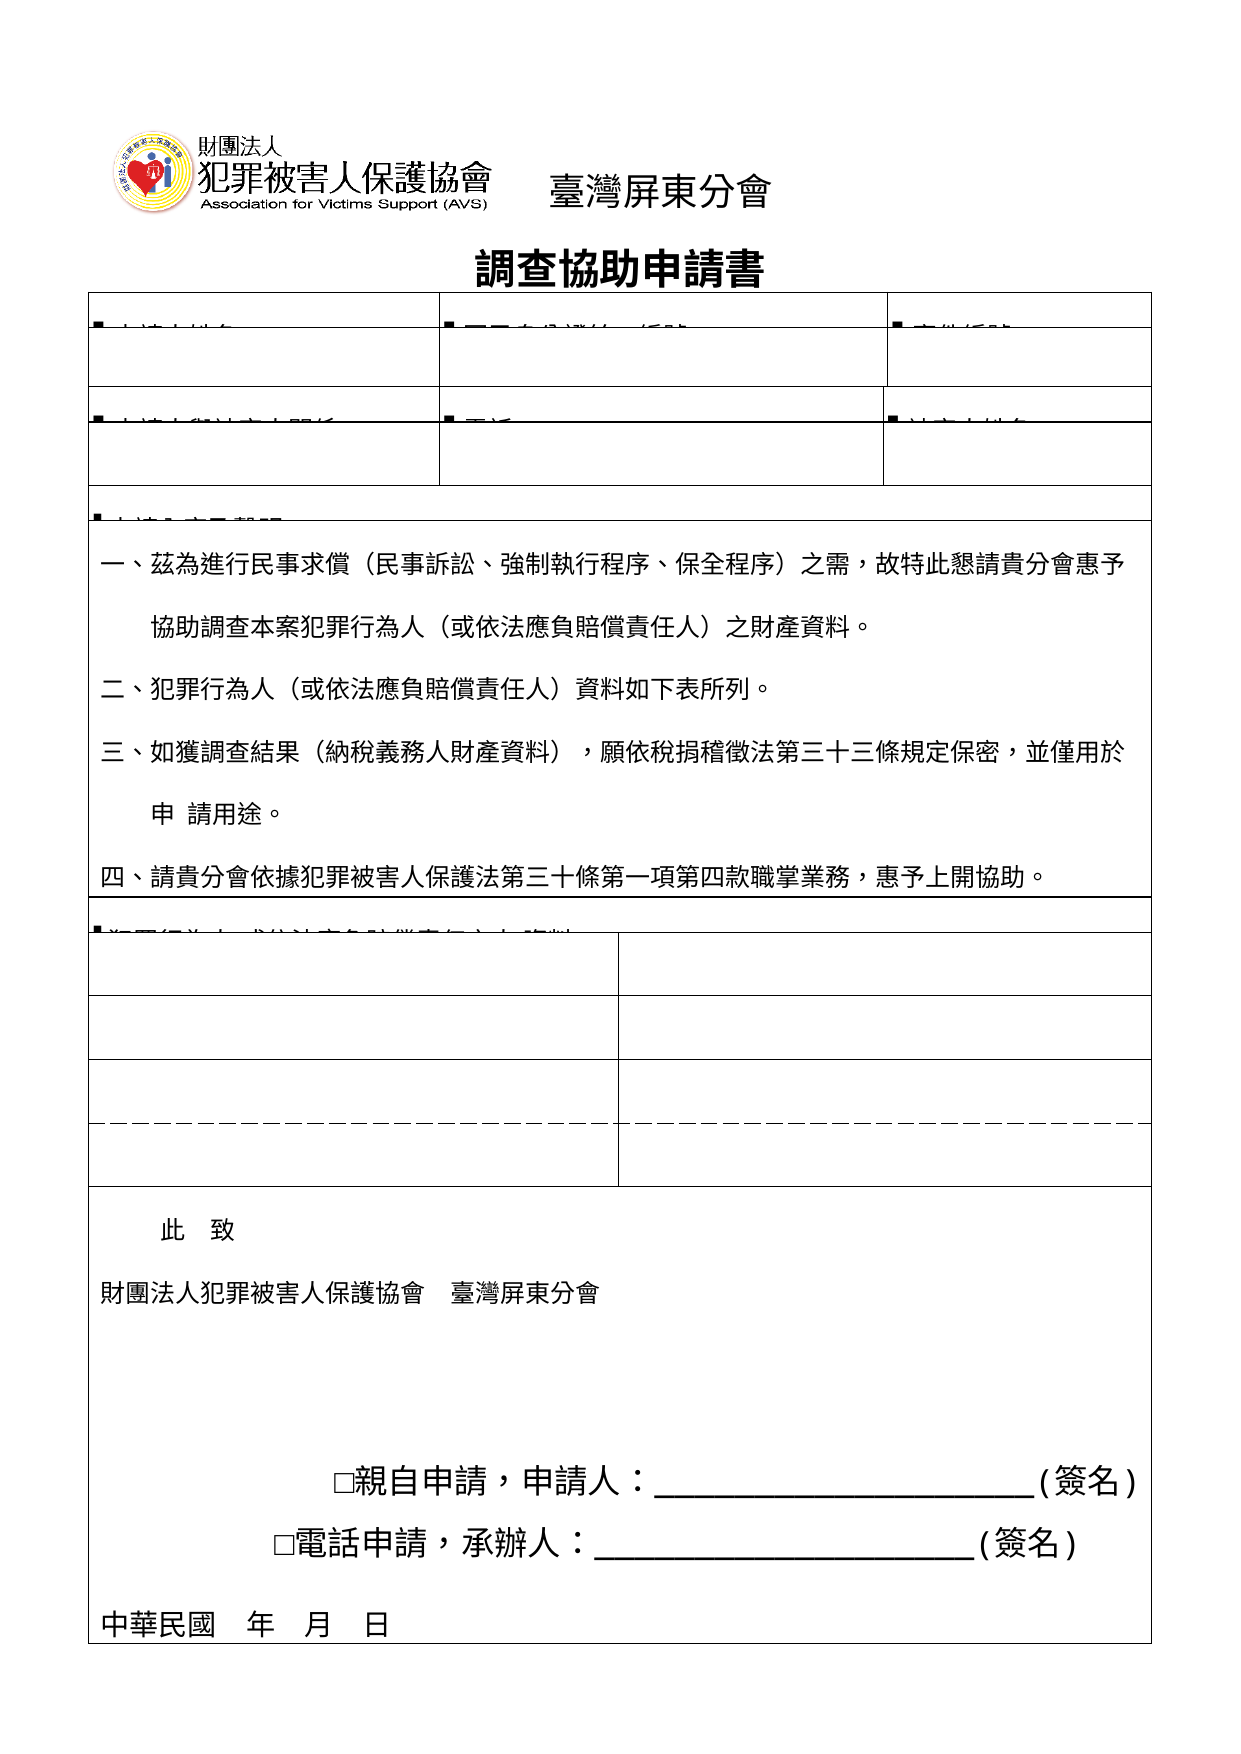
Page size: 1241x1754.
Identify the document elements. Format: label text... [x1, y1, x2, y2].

table_cell [888, 328, 1151, 386]
table_cell ▌被害人姓名 [884, 387, 1151, 421]
table_cell [89, 996, 618, 1059]
table_cell [619, 1123, 1151, 1186]
table_cell ▌犯罪行為人(或依法應負賠償責任之人)資料 姓名（國民身分證統一編號）／營利事業名稱（營利事業統一編號） [89, 898, 1151, 932]
table_header 臺灣屏東分會 [527, 96, 794, 221]
table_cell ▌申請內容及聲明 [89, 486, 1151, 520]
table_cell [884, 423, 1151, 485]
table_cell [619, 933, 1151, 995]
table_cell ▌案件編號 [888, 293, 1151, 327]
table_cell [89, 423, 439, 485]
table_cell 一、茲為進行民事求償（民事訴訟、強制執行程序、保全程序）之需，故特此懇請貴分會惠予協助調查本案犯罪行為人（或依法應負賠償責任人）之財產資料。 二、犯罪行為人（或依法應負賠償責任人）資料如下表所列。 三、如獲調查結果（納稅義務人財產資料），願依稅捐稽徵法第三十三條規定保密，並僅用於申 請用途。 四、請貴分會依據犯罪被害人保護法第三十條第一項第四款職掌業務，惠予上開協助。 [89, 521, 1151, 896]
table_cell ▌國民身分證統一編號 (居留證號/護照號碼) [440, 293, 887, 327]
table_header [89, 96, 527, 221]
table_cell ▌申請人姓名 [89, 293, 439, 327]
table_cell [440, 423, 883, 485]
table_cell [89, 328, 439, 386]
table_cell 此 致 財團法人犯罪被害人保護協會 臺灣屏東分會 □親自申請，申請人：___________________(簽名) □電話申請，承辦人：___________________(簽名) 中華民國 年 月 日 [89, 1187, 1151, 1643]
table_cell [89, 933, 618, 995]
table_header [883, 96, 1152, 221]
table_cell [89, 1123, 618, 1186]
table_cell [89, 1060, 618, 1122]
table_cell ▌電話 [440, 387, 883, 421]
table_cell ▌申請人與被害人關係 [89, 387, 439, 421]
table_cell [440, 328, 887, 386]
table_cell 調查協助申請書 [89, 221, 1152, 292]
table_cell [619, 1060, 1151, 1122]
table_header [794, 96, 883, 221]
table_cell [619, 996, 1151, 1059]
